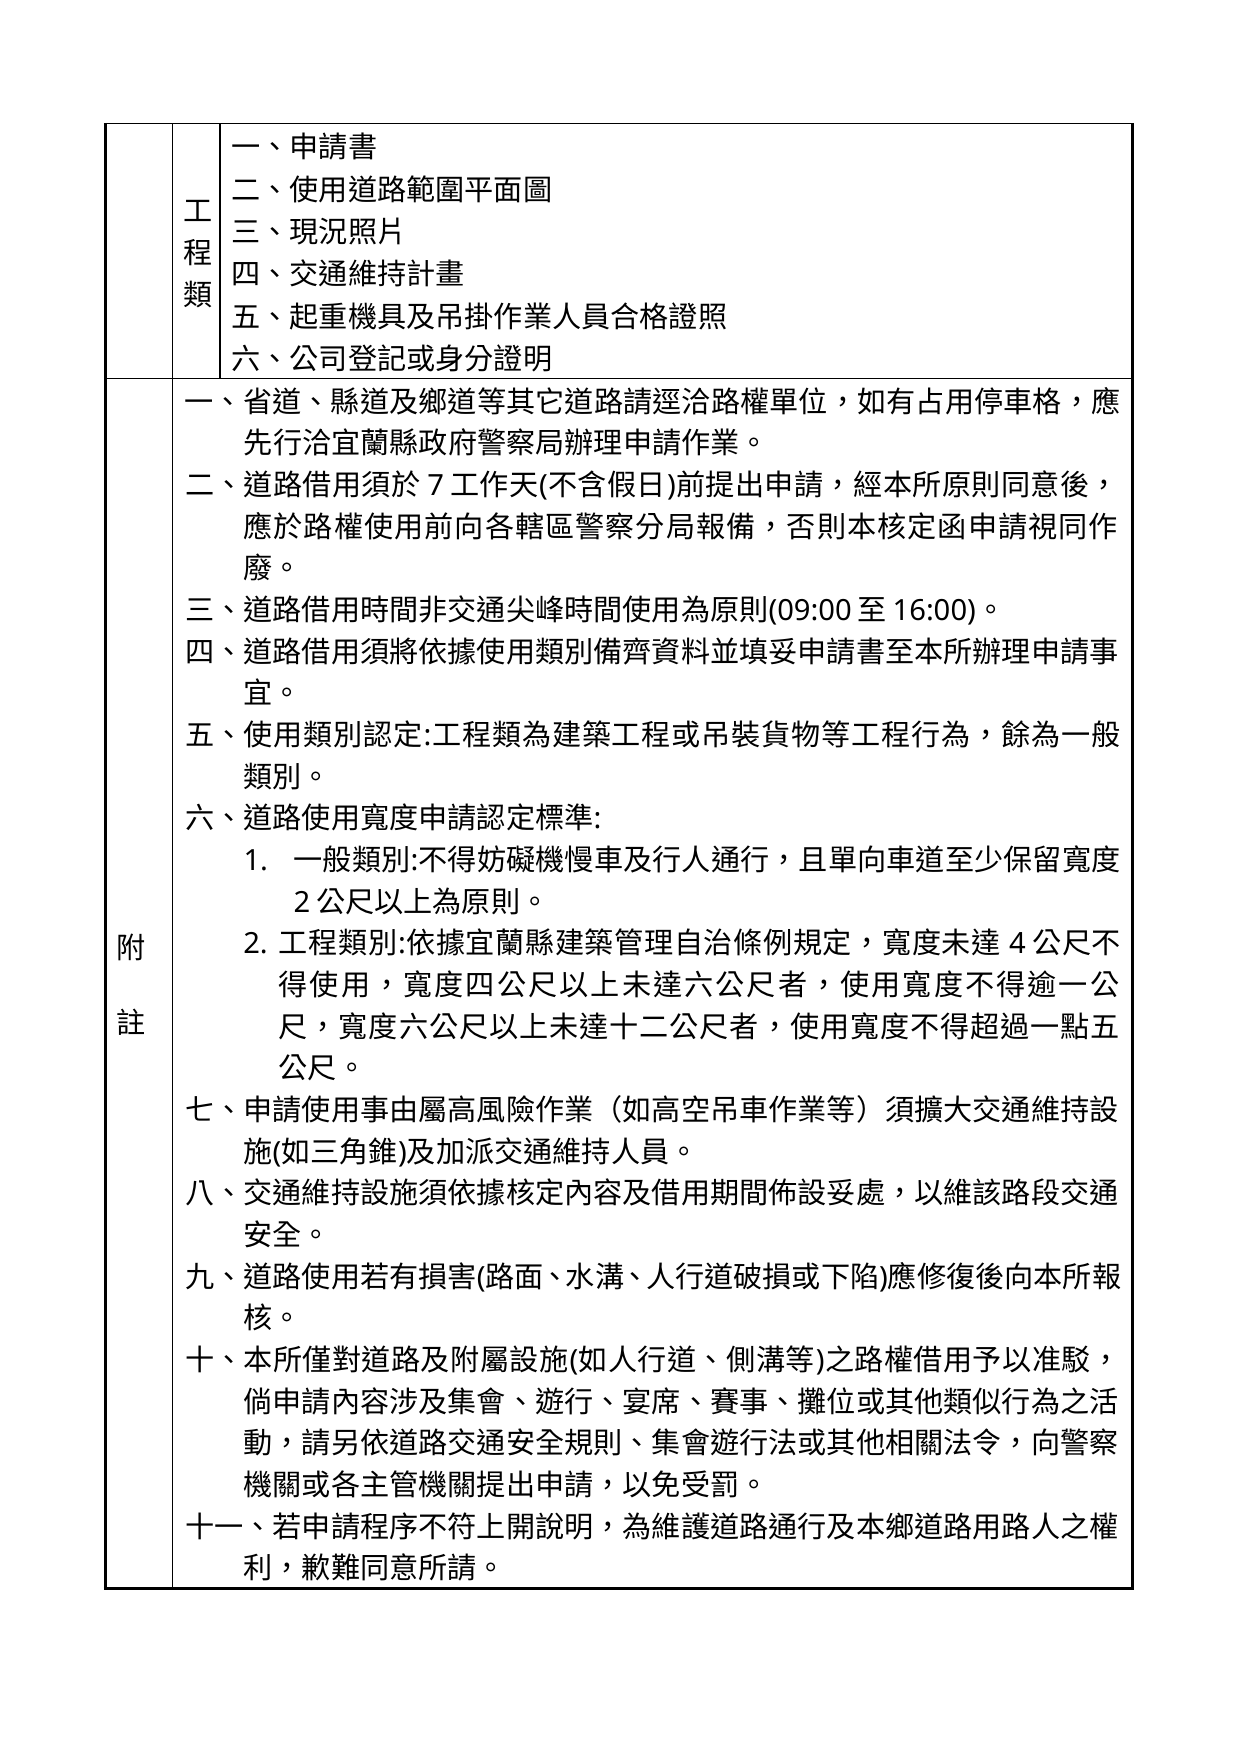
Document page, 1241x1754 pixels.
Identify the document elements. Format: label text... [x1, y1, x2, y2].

table_cell 省道、縣道及鄉道等其它道路請逕洽路權單位，如有占用停車格，應先行洽宜蘭縣政府警察局辦理申請作業。 道路借用須於7工作天(不含假日)前提出申請，經本所原則同意後，應於路權使用前向各轄區警察分局報備，否則本核定函申請視同作廢。 道路借用時間非交通尖峰時間使用為原則(09:00至16:00)。 道路借用須將依據使用類別備齊資料並填妥申請書至本所辦理申請事宜。 使用類別認定:工程類為建築工程或吊裝貨物等工程行為，餘為一般類別。 道路使用寬度申請認定標準: 一般類別:不得妨礙機慢車及行人通行，且單向車道至少保留寬度2公尺以上為原則。 工程類別:依據宜蘭縣建築管理自治條例規定，寬度未達4公尺不得使用，寬度四公尺以上未達六公尺者，使用寬度不得逾一公尺，寬度六公尺以上未達十二公尺者，使用寬度不得超過一點五公尺。 申請使用事由屬高風險作業（如高空吊車作業等）須擴大交通維持設施(如三角錐)及加派交通維持人員。 交通維持設施須依據核定內容及借用期間佈設妥處，以維該路段交通安全。 道路使用若有損害(路面、水溝、人行道破損或下陷)應修復後向本所報核。 本所僅對道路及附屬設施(如人行道、側溝等)之路權借用予以准駁，倘申請內容涉及集會、遊行、宴席、賽事、攤位或其他類似行為之活動，請另依道路交通安全規則、集會遊行法或其他相關法令，向警察機關或各主管機關提出申請，以免受罰。 若申請程序不符上開說明，為維護道路通行及本鄉道路用路人之權利，歉難同意所請。 [173, 379, 1131, 1587]
table_cell [107, 124, 172, 378]
table_cell 一、申請書 二、使用道路範圍平面圖 三、現況照片 四、交通維持計畫 五、起重機具及吊掛作業人員合格證照 六、公司登記或身分證明 [221, 124, 1131, 378]
table_cell 附註 [107, 379, 172, 1587]
table_cell 工程類 [173, 124, 219, 378]
